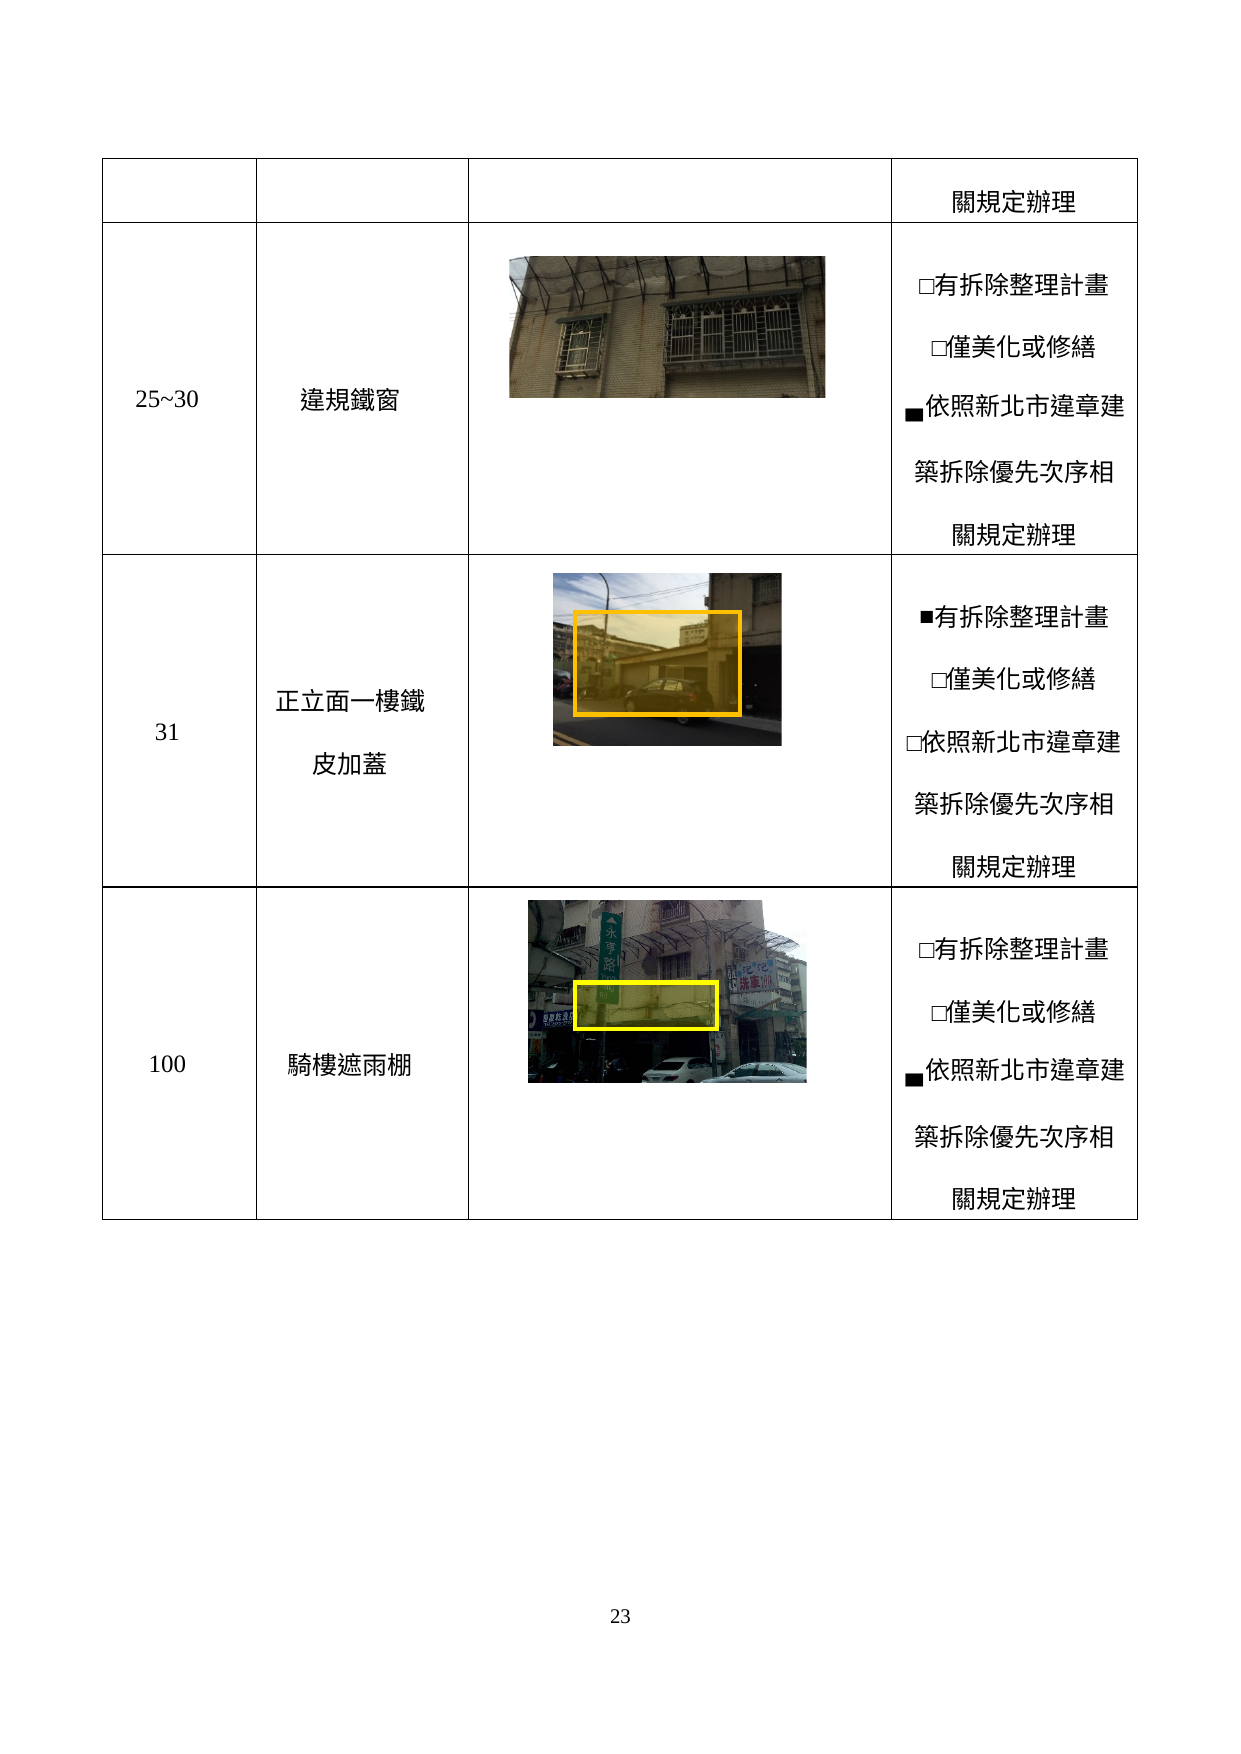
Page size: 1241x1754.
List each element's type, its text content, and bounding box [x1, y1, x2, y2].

table_cell 31 [103, 555, 256, 886]
table_cell [103, 159, 256, 222]
table_cell 25~30 [103, 223, 256, 554]
table_cell [257, 159, 468, 222]
table_cell 違規鐵窗 [257, 223, 468, 554]
table_cell 關規定辦理 [892, 159, 1137, 222]
table_cell ■有拆除整理計畫 □僅美化或修繕 □依照新北市違章建築拆除優先次序相關規定辦理 [892, 555, 1137, 886]
table_cell 正立面一樓鐵皮加蓋 [257, 555, 468, 886]
table_cell □有拆除整理計畫 □僅美化或修繕 依照新北市違章建築拆除優先次序相關規定辦理 [892, 223, 1137, 554]
table_cell 騎樓遮雨棚 [257, 888, 468, 1219]
table_cell [469, 555, 891, 886]
table_cell [469, 223, 891, 554]
table_cell □有拆除整理計畫 □僅美化或修繕 依照新北市違章建築拆除優先次序相關規定辦理 [892, 888, 1137, 1219]
table_cell [469, 159, 891, 222]
table_cell 100 [103, 888, 256, 1219]
table_cell [469, 888, 891, 1219]
